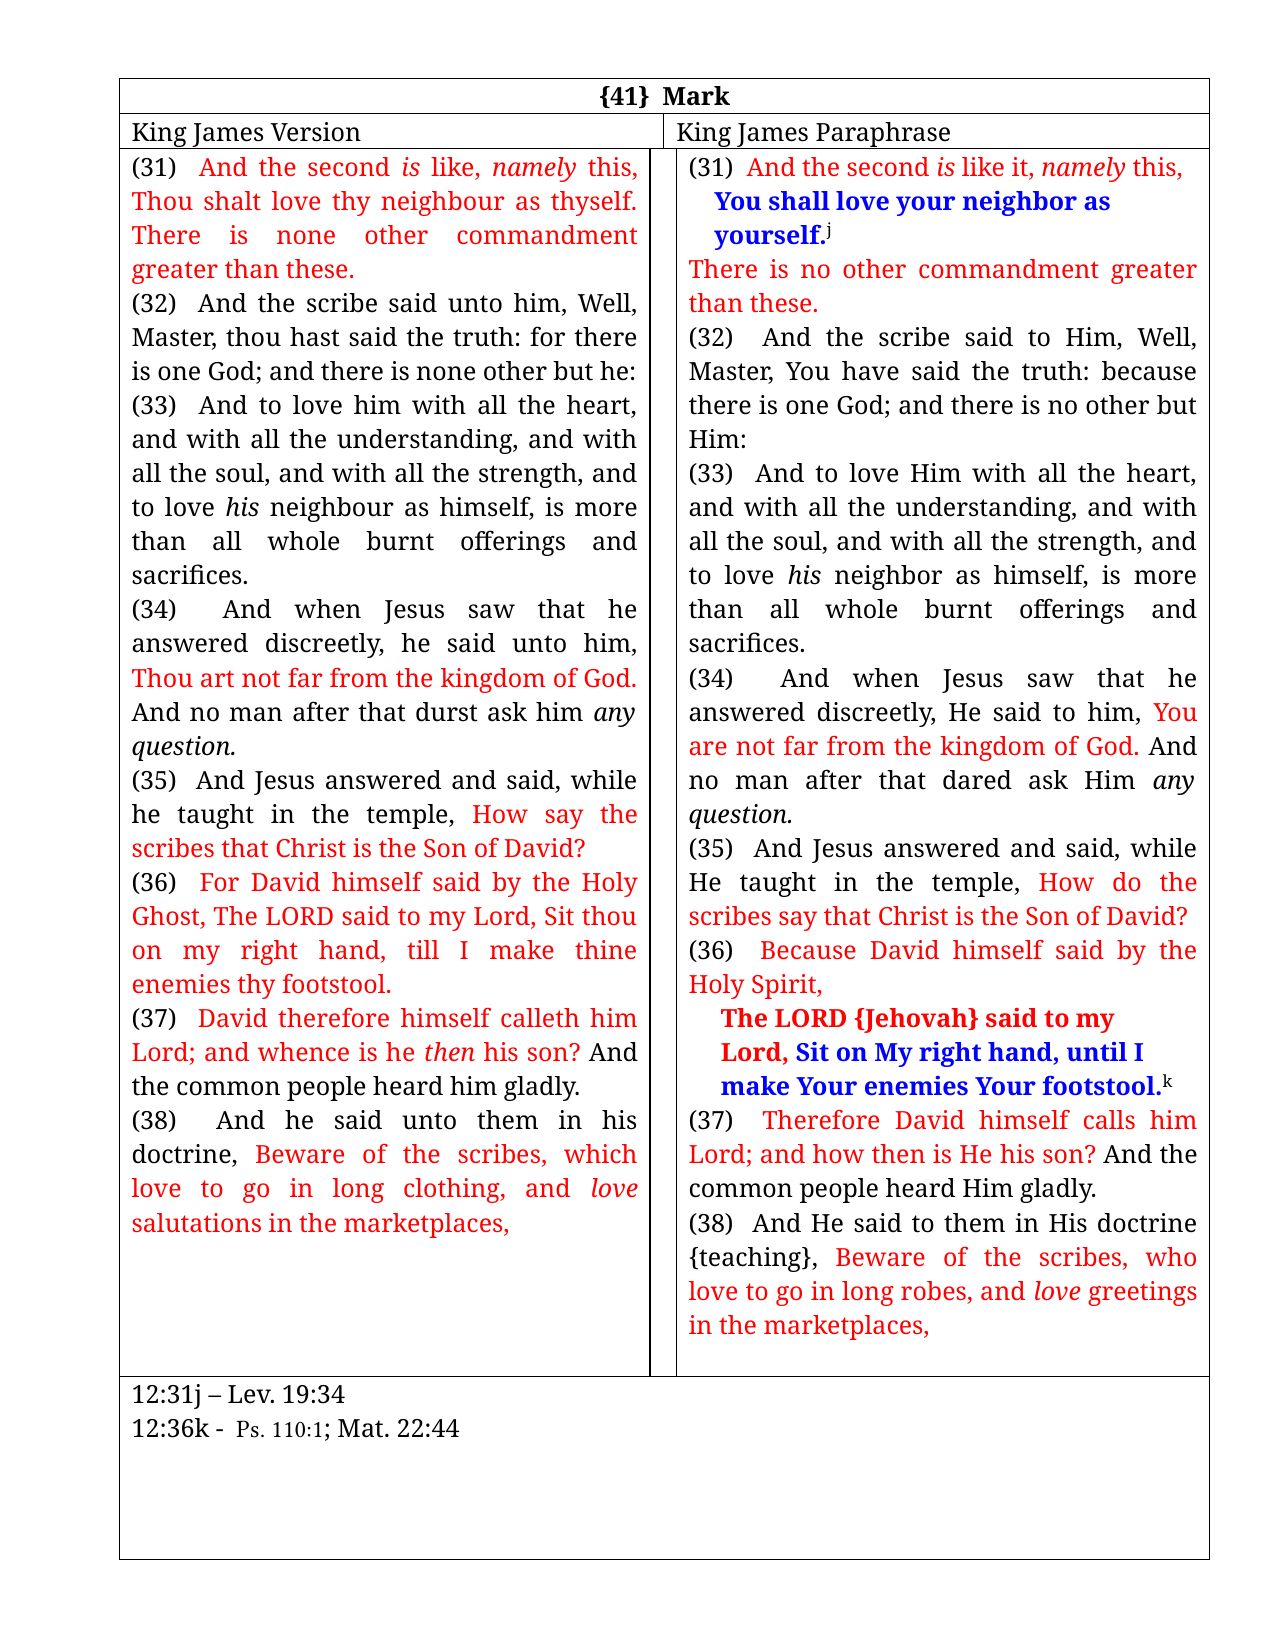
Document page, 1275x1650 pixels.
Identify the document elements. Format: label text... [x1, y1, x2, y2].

table_cell (31) And the second is like it, namely this, You shall love your neighbor as yourself.j There is no other commandment greater than these. (32) And the scribe said to Him, Well, Master, You have said the truth: because there is one God; and there is no other but Him: (33) And to love Him with all the heart, and with all the understanding, and with all the soul, and with all the strength, and to love his neighbor as himself, is more than all whole burnt offerings and sacrifices. (34) And when Jesus saw that he answered discreetly, He said to him, You are not far from the kingdom of God. And no man after that dared ask Him any question. (35) And Jesus answered and said, while He taught in the temple, How do the scribes say that Christ is the Son of David? (36) Because David himself said by the Holy Spirit, The LORD {Jehovah} said to my Lord, Sit on My right hand, until I make Your enemies Your footstool.k (37) Therefore David himself calls him Lord; and how then is He his son? And the common people heard Him gladly. (38) And He said to them in His doctrine {teaching}, Beware of the scribes, who love to go in long robes, and love greetings in the marketplaces, [677, 149, 1209, 1376]
table_cell [651, 149, 676, 1376]
table_cell King James Version [120, 114, 663, 148]
table_cell (31) And the second is like, namely this, Thou shalt love thy neighbour as thyself. There is none other commandment greater than these. (32) And the scribe said unto him, Well, Master, thou hast said the truth: for there is one God; and there is none other but he: (33) And to love him with all the heart, and with all the understanding, and with all the soul, and with all the strength, and to love his neighbour as himself, is more than all whole burnt offerings and sacrifices. (34) And when Jesus saw that he answered discreetly, he said unto him, Thou art not far from the kingdom of God. And no man after that durst ask him any question. (35) And Jesus answered and said, while he taught in the temple, How say the scribes that Christ is the Son of David? (36) For David himself said by the Holy Ghost, The LORD said to my Lord, Sit thou on my right hand, till I make thine enemies thy footstool. (37) David therefore himself calleth him Lord; and whence is he then his son? And the common people heard him gladly. (38) And he said unto them in his doctrine, Beware of the scribes, which love to go in long clothing, and love salutations in the marketplaces, [120, 149, 649, 1376]
table_cell 12:31j – Lev. 19:34 12:36k - Ps. 110:1; Mat. 22:44 [120, 1377, 1209, 1559]
table_cell King James Paraphrase [664, 114, 1209, 148]
table_header {41} Mark [120, 79, 1209, 113]
